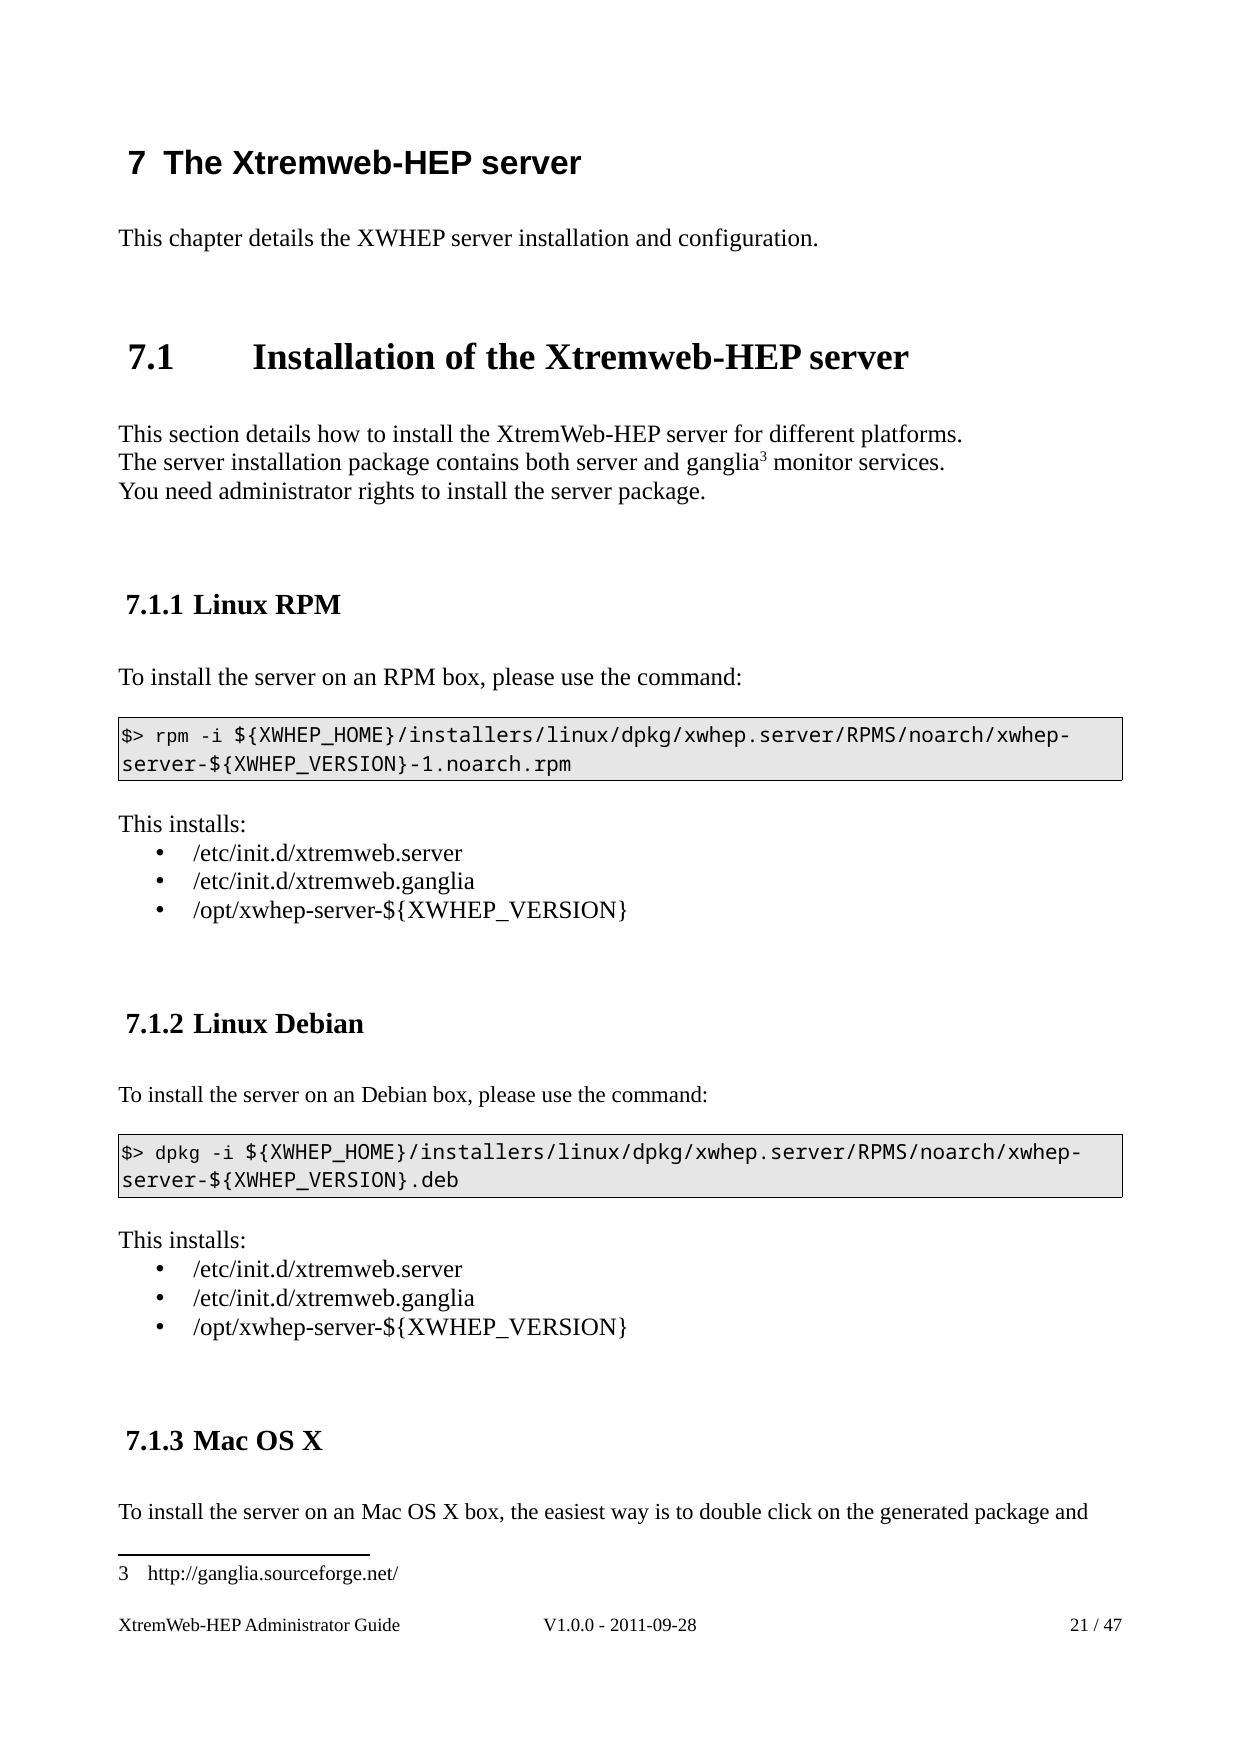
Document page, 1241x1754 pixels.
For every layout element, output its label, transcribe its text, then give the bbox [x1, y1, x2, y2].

subtitle Linux Debian [118, 1006, 1122, 1040]
list /etc/init.d/xtremweb.server [156, 838, 1122, 866]
subtitle Installation of the Xtremweb-HEP server [118, 334, 1122, 377]
text The server installation package contains both server and ganglia monitor services. [118, 447, 1122, 476]
text This installs: [118, 1226, 1122, 1254]
list /opt/xwhep-server-${XWHEP_VERSION} [156, 1312, 1122, 1341]
subtitle Linux RPM [118, 587, 1122, 621]
text You need administrator rights to install the server package. [118, 476, 1122, 505]
text This section details how to install the XtremWeb-HEP server for different platforms. [118, 419, 1122, 447]
list /etc/init.d/xtremweb.ganglia [156, 1283, 1122, 1312]
text $> rpm -i ${XWHEP_HOME}/installers/linux/dpkg/xwhep.server/RPMS/noarch/xwhep-server-${XWHEP_VERSION}-1.noarch.rpm [119, 718, 1122, 780]
text This installs: [118, 809, 1122, 838]
list /etc/init.d/xtremweb.server [156, 1254, 1122, 1283]
subtitle The Xtremweb-HEP server [118, 143, 1122, 182]
text To install the server on an Debian box, please use the command: [118, 1081, 1122, 1108]
text http://ganglia.sourceforge.net/ [118, 1561, 1122, 1585]
text To install the server on an RPM box, please use the command: [118, 662, 1122, 691]
list /opt/xwhep-server-${XWHEP_VERSION} [156, 895, 1122, 924]
text To install the server on an Mac OS X box, the easiest way is to double click on the generated package and [118, 1498, 1122, 1524]
list /etc/init.d/xtremweb.ganglia [156, 866, 1122, 895]
text This chapter details the XWHEP server installation and configuration. [118, 223, 1122, 252]
subtitle Mac OS X [118, 1423, 1122, 1457]
text $> dpkg -i ${XWHEP_HOME}/installers/linux/dpkg/xwhep.server/RPMS/noarch/xwhep-server-${XWHEP_VERSION}.deb [119, 1135, 1122, 1197]
